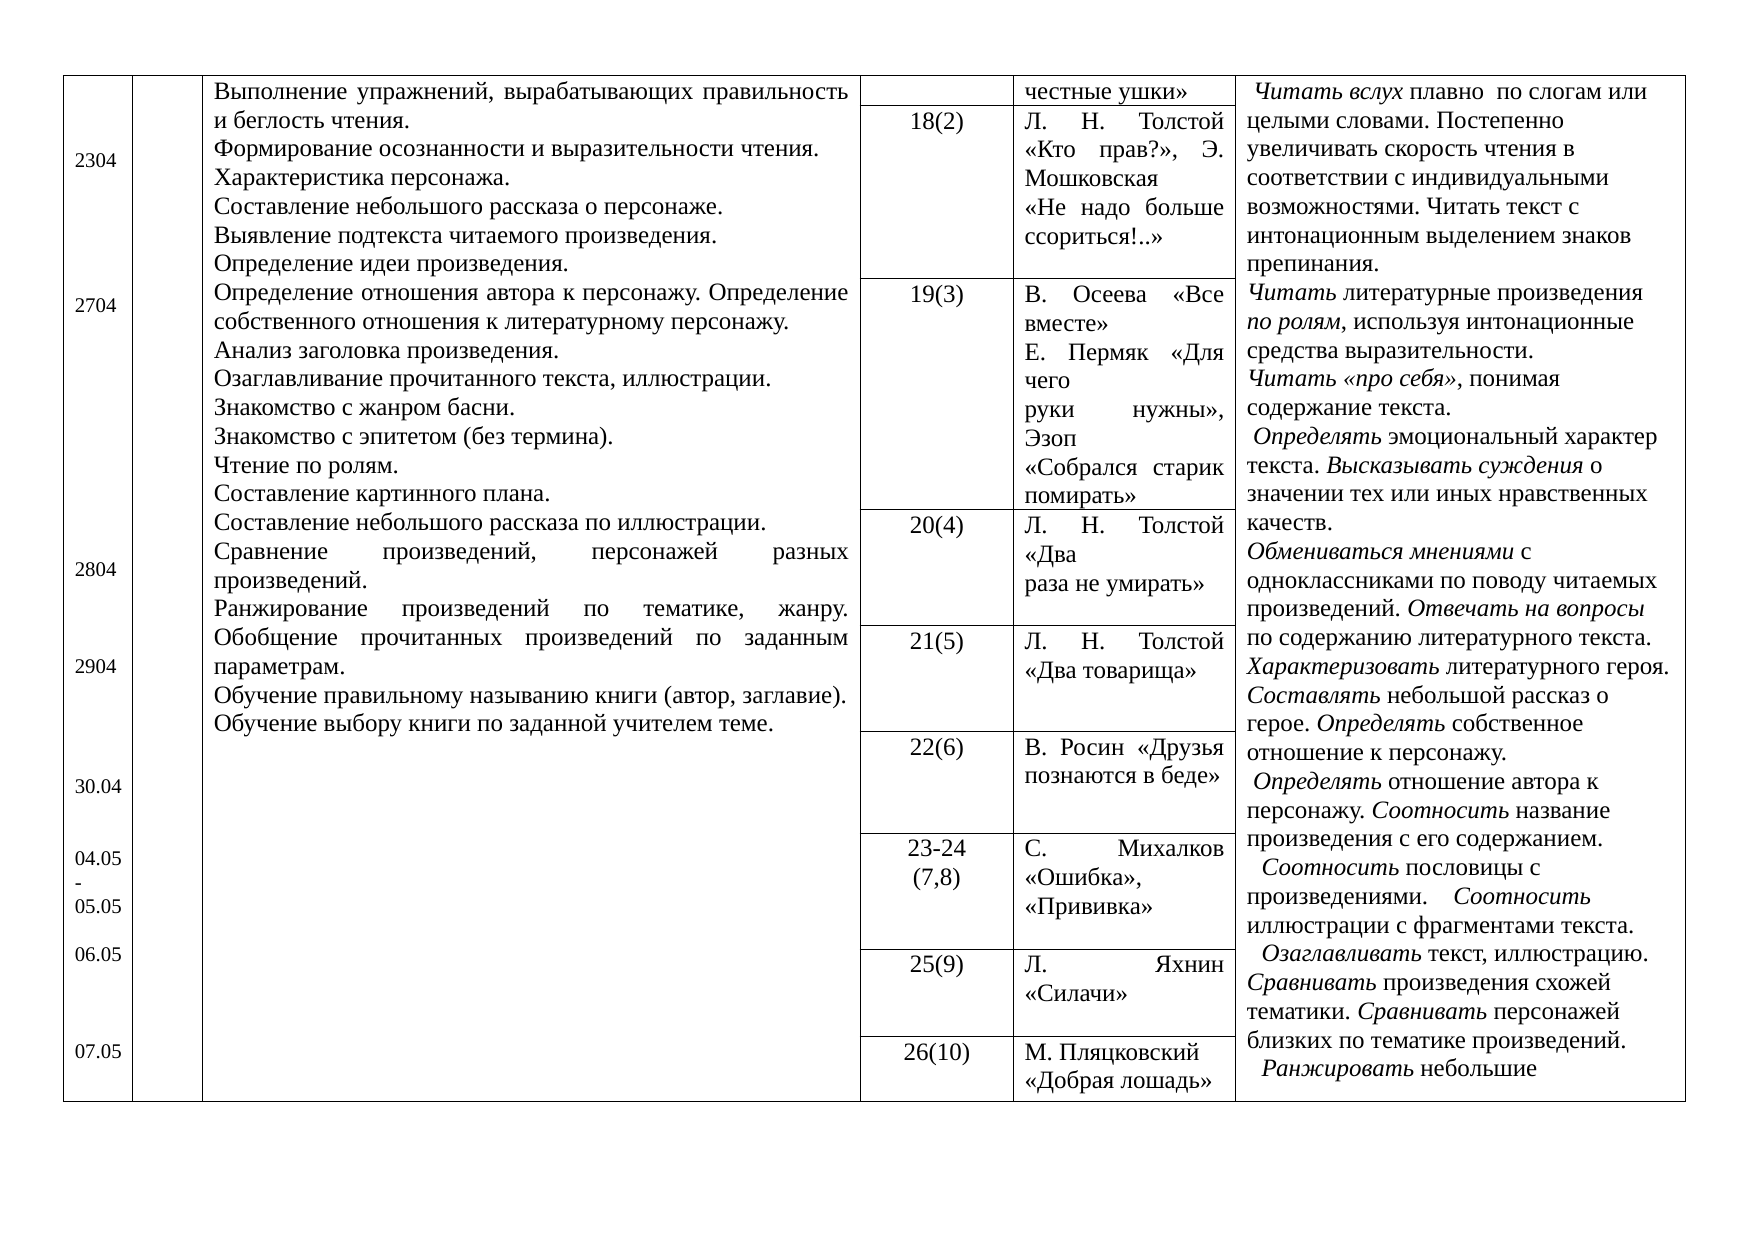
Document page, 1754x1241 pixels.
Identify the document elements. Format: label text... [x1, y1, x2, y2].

table_cell Л. Н. Толстой «Два товарища» [1014, 626, 1235, 731]
table_cell [861, 76, 1013, 105]
table_cell [1686, 105, 1691, 278]
table_cell 23-24 (7,8) [861, 834, 1013, 948]
table_cell Л. Н. Толстой «Два раза не умирать» [1014, 510, 1235, 625]
table_cell 25(9) [861, 950, 1013, 1036]
table_cell 22(6) [861, 732, 1013, 832]
table_cell [1686, 75, 1691, 105]
table_cell В. Осеева «Все вместе» Е. Пермяк «Для чего руки нужны», Эзоп «Собрался старик помирать» [1014, 279, 1235, 509]
table_cell 26(10) [861, 1037, 1013, 1101]
table_cell [1686, 833, 1691, 948]
table_cell [1686, 949, 1691, 1036]
table_cell 18(2) [861, 106, 1013, 278]
table_cell [1686, 731, 1691, 832]
table_cell М. Пляцковский «Добрая лошадь» [1014, 1037, 1235, 1101]
table_cell [1686, 625, 1691, 731]
table_cell В. Росин «Друзья познаются в беде» [1014, 732, 1235, 832]
table_cell Выполнение упражнений, вырабатывающих правильность и беглость чтения. Формирование осознанности и выразительности чтения. Характеристика персонажа. Составление небольшого рассказа о персонаже. Выявление подтекста читаемого произведения. Определение идеи произведения. Определение отношения автора к персонажу. Определение собственного отношения к литературному персонажу. Анализ заголовка произведения. Озаглавливание прочитанного текста, иллюстрации. Знакомство с жанром басни. Знакомство с эпитетом (без термина). Чтение по ролям. Составление картинного плана. Составление небольшого рассказа по иллюстрации. Сравнение произведений, персонажей разных произведений. Ранжирование произведений по тематике, жанру. Обобщение прочитанных произведений по заданным параметрам. Обучение правильному называнию книги (автор, заглавие). Обучение выбору книги по заданной учителем теме. [203, 76, 860, 1101]
table_cell 19(3) [861, 279, 1013, 509]
table_cell [1686, 509, 1691, 625]
table_cell честные ушки» [1014, 76, 1235, 105]
table_cell [1686, 1036, 1691, 1101]
table_cell С. Михалков «Ошибка», «Прививка» [1014, 834, 1235, 948]
table_cell Л. Н. Толстой «Кто прав?», Э. Мошковская «Не надо больше ссориться!..» [1014, 106, 1235, 278]
table_cell [1686, 278, 1691, 509]
table_cell 20(4) [861, 510, 1013, 625]
table_cell Л. Яхнин «Силачи» [1014, 950, 1235, 1036]
table_cell [133, 76, 202, 1101]
table_cell 21(5) [861, 626, 1013, 731]
table_cell Читать вслух плавно по слогам или целыми словами. Постепенно увеличивать скорость чтения в соответствии с индивидуальными возможностями. Читать текст с интонационным выделением знаков препинания. Читать литературные произведения по ролям, используя интонационные средства выразительности. Читать «про себя», понимая содержание текста. Определять эмоциональный характер текста. Высказывать суждения о значении тех или иных нравственных качеств. Обмениваться мнениями с одноклассниками по поводу читаемых произведений. Отвечать на вопросы по содержанию литературного текста. Характеризовать литературного героя. Составлять небольшой рассказ о герое. Определять собственное отношение к персонажу. Определять отношение автора к персонажу. Соотносить название произведения с его содержанием. Соотносить пословицы с произведениями. Соотносить иллюстрации с фрагментами текста. Озаглавливать текст, иллюстрацию. Сравнивать произведения схожей тематики. Сравнивать персонажей близких по тематике произведений. Ранжировать небольшие [1236, 76, 1685, 1101]
table_cell 2304 2704 2804 2904 30.04 04.05-05.05 06.05 07.05 [64, 76, 132, 1101]
